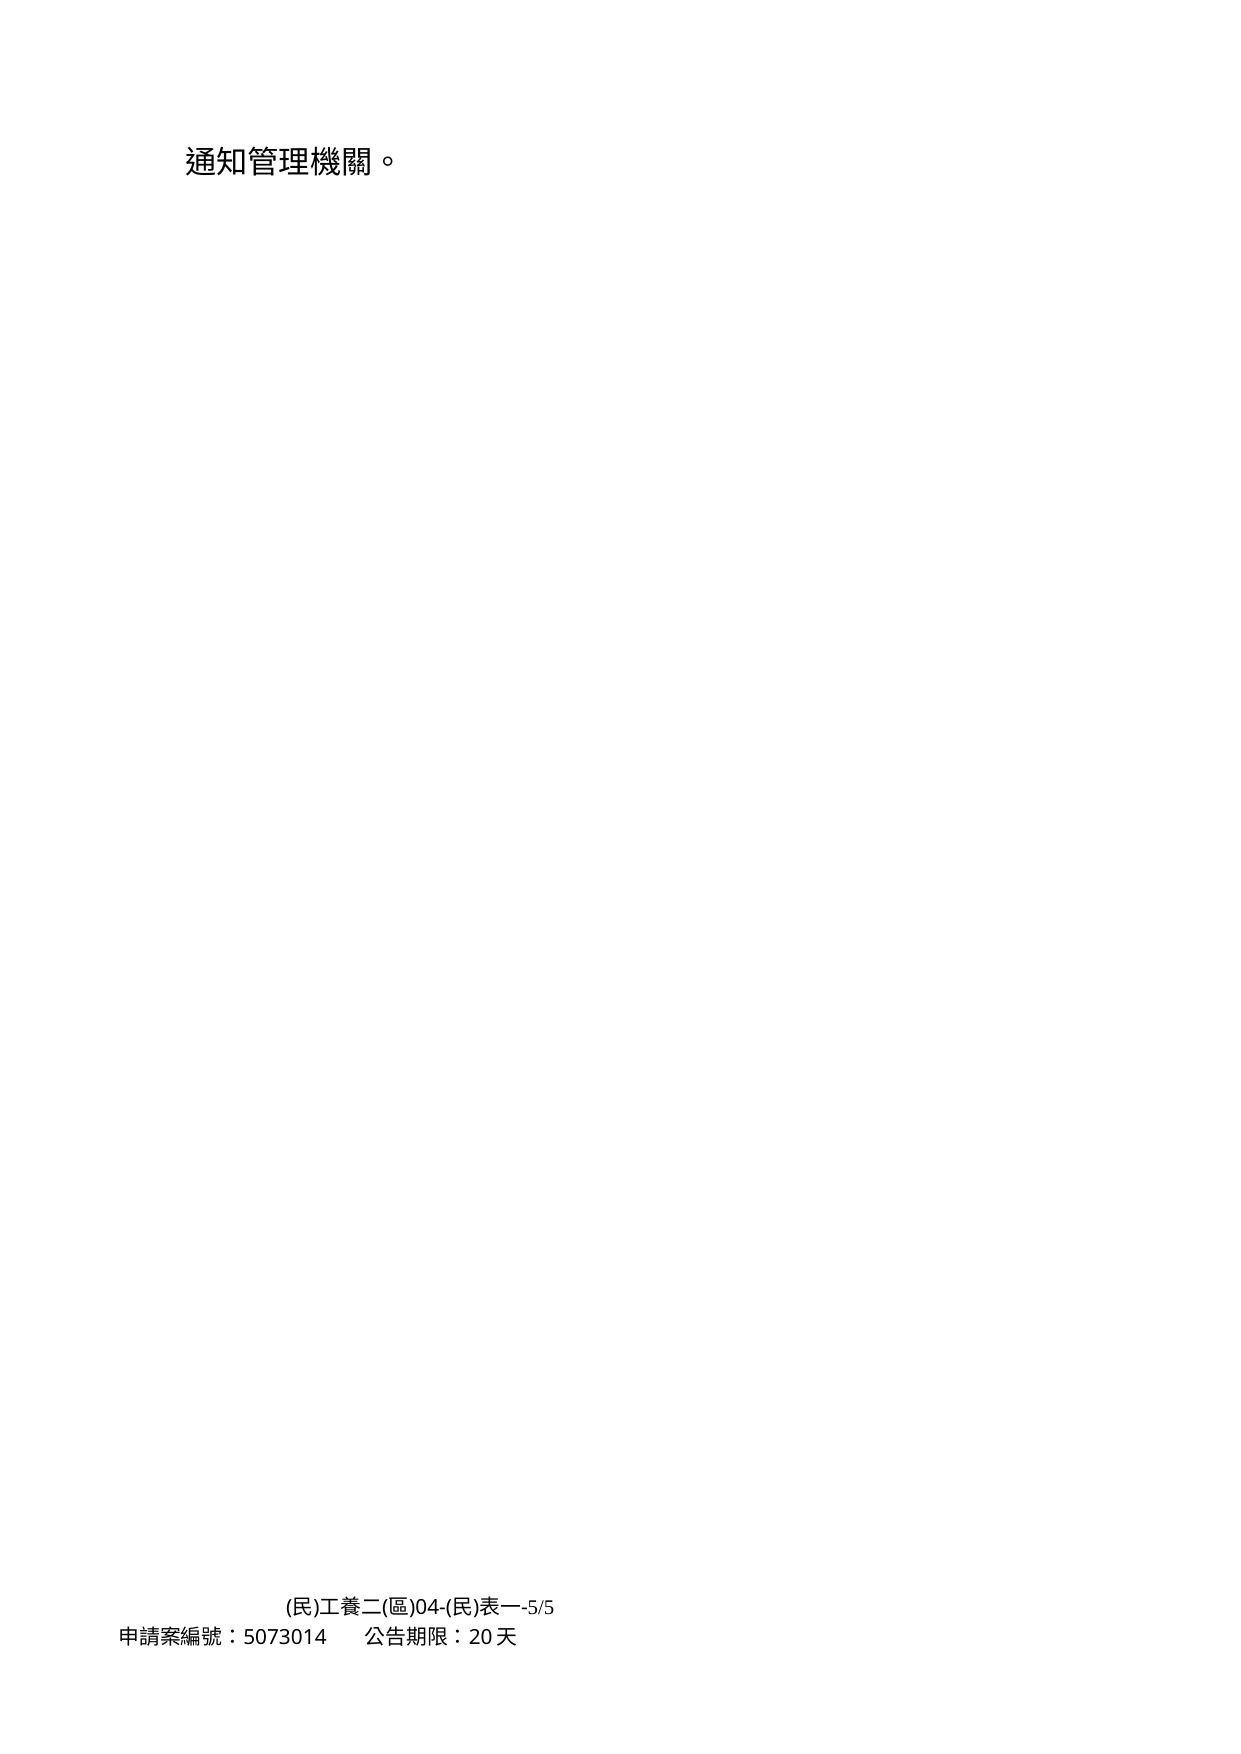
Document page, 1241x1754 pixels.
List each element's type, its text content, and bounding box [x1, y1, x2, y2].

text 通知管理機關。 [118, 123, 1122, 198]
